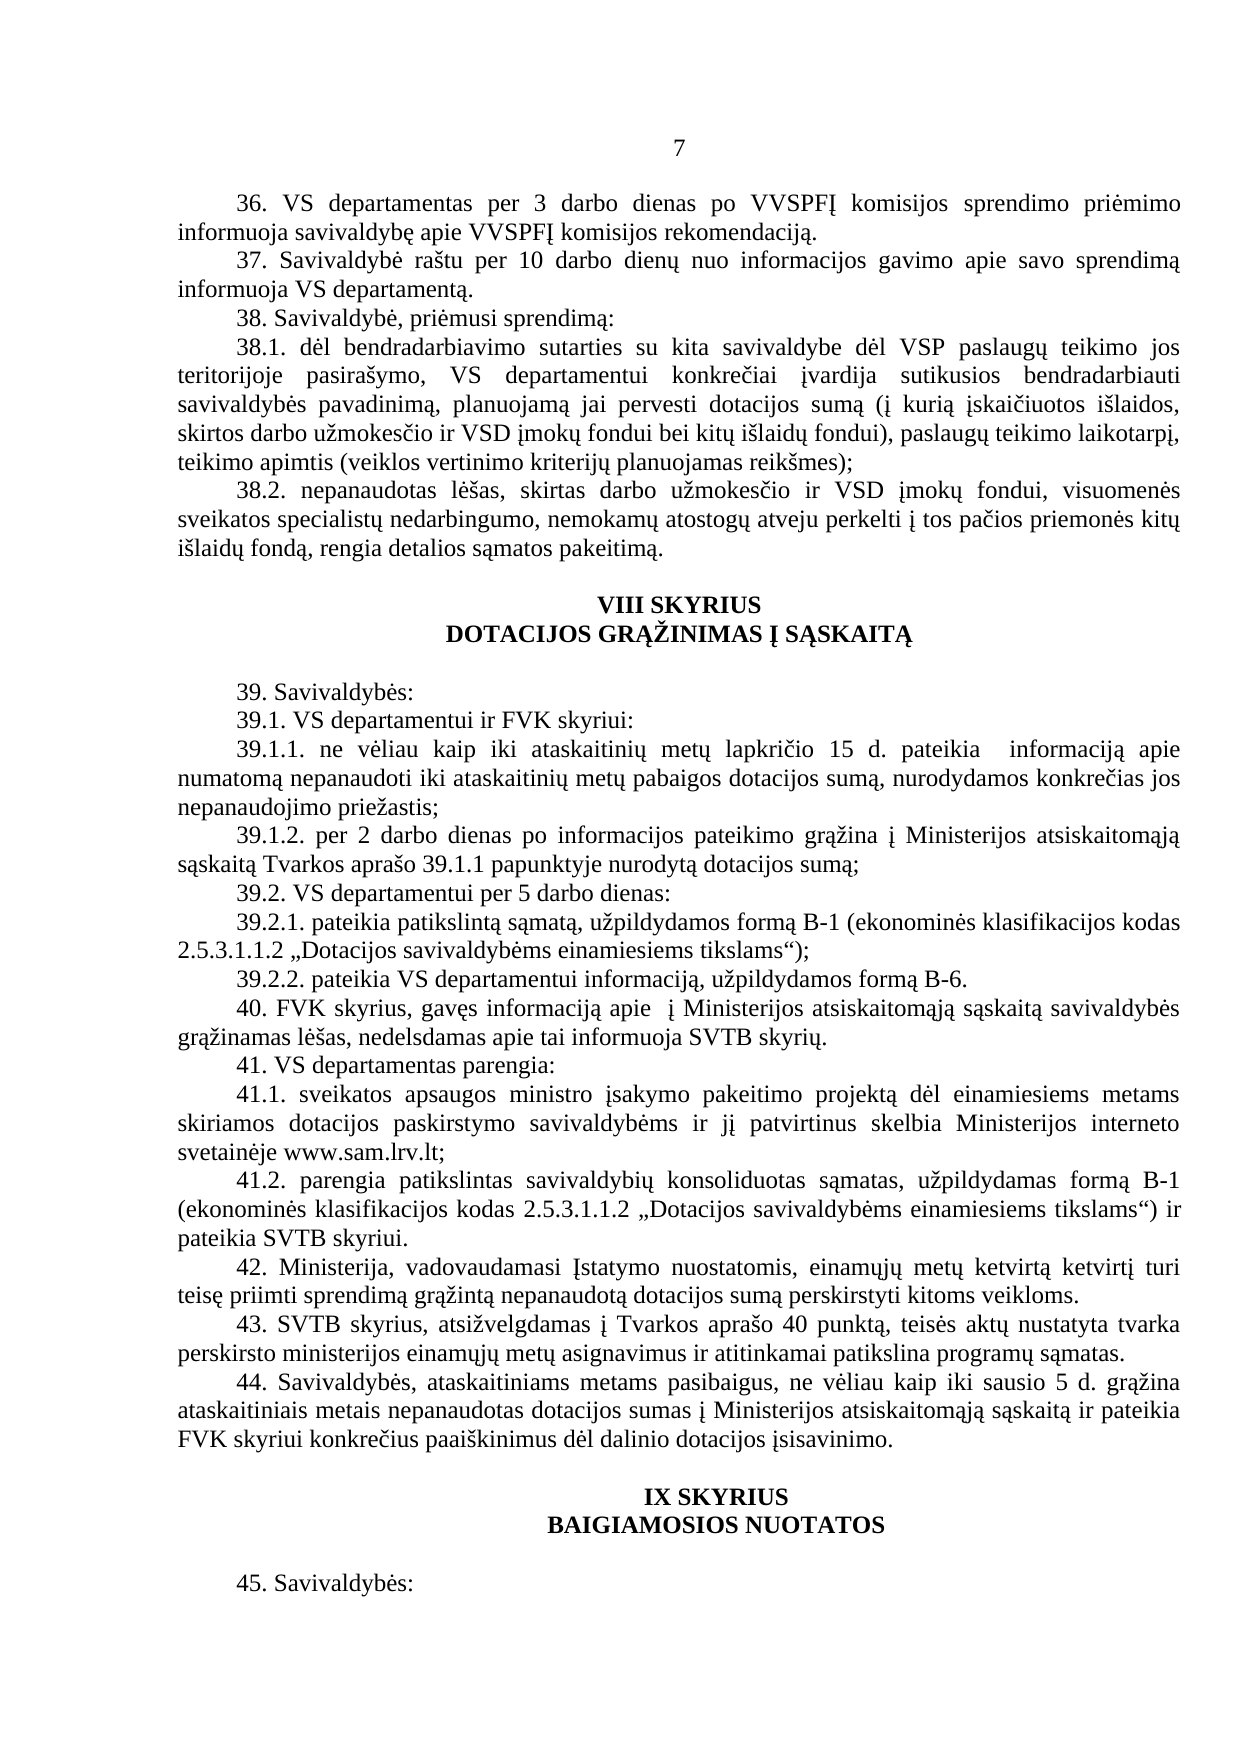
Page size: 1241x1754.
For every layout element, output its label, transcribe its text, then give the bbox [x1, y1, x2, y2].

text 38.1. dėl bendradarbiavimo sutarties su kita savivaldybe dėl VSP paslaugų teikimo jos teritorijoje pasirašymo, VS departamentui konkrečiai įvardija sutikusios bendradarbiauti savivaldybės pavadinimą, planuojamą jai pervesti dotacijos sumą (į kurią įskaičiuotos išlaidos, skirtos darbo užmokesčio ir VSD įmokų fondui bei kitų išlaidų fondui), paslaugų teikimo laikotarpį, teikimo apimtis (veiklos vertinimo kriterijų planuojamas reikšmes); [177, 332, 1181, 476]
text 36. VS departamentas per 3 darbo dienas po VVSPFĮ komisijos sprendimo priėmimo informuoja savivaldybę apie VVSPFĮ komisijos rekomendaciją. [177, 188, 1181, 246]
text 39.1.2. per 2 darbo dienas po informacijos pateikimo grąžina į Ministerijos atsiskaitomąją sąskaitą Tvarkos aprašo 39.1.1 papunktyje nurodytą dotacijos sumą; [177, 821, 1181, 878]
text 40. FVK skyrius, gavęs informaciją apie į Ministerijos atsiskaitomąją sąskaitą savivaldybės grąžinamas lėšas, nedelsdamas apie tai informuoja SVTB skyrių. [177, 993, 1181, 1051]
text 38. Savivaldybė, priėmusi sprendimą: [177, 303, 1181, 332]
text 42. Ministerija, vadovaudamasi Įstatymo nuostatomis, einamųjų metų ketvirtą ketvirtį turi teisę priimti sprendimą grąžintą nepanaudotą dotacijos sumą perskirstyti kitoms veikloms. [177, 1252, 1181, 1309]
text 41.1. sveikatos apsaugos ministro įsakymo pakeitimo projektą dėl einamiesiems metams skiriamos dotacijos paskirstymo savivaldybėms ir jį patvirtinus skelbia Ministerijos interneto svetainėje www.sam.lrv.lt; [177, 1079, 1181, 1166]
text BAIGIAMOSIOS NUOTATOS [177, 1511, 1181, 1539]
text 39.2. VS departamentui per 5 darbo dienas: [177, 878, 1181, 907]
text 41. VS departamentas parengia: [177, 1051, 1181, 1079]
text 45. Savivaldybės: [177, 1568, 1181, 1597]
text 41.2. parengia patikslintas savivaldybių konsoliduotas sąmatas, užpildydamas formą B-1 (ekonominės klasifikacijos kodas 2.5.3.1.1.2 „Dotacijos savivaldybėms einamiesiems tikslams“) ir pateikia SVTB skyriui. [177, 1166, 1181, 1252]
text IX SKYRIUS [177, 1482, 1181, 1511]
text 39. Savivaldybės: [177, 677, 1181, 706]
text 39.2.2. pateikia VS departamentui informaciją, užpildydamos formą B-6. [177, 964, 1181, 993]
text 39.1.1. ne vėliau kaip iki ataskaitinių metų lapkričio 15 d. pateikia informaciją apie numatomą nepanaudoti iki ataskaitinių metų pabaigos dotacijos sumą, nurodydamos konkrečias jos nepanaudojimo priežastis; [177, 734, 1181, 821]
text 39.2.1. pateikia patikslintą sąmatą, užpildydamos formą B-1 (ekonominės klasifikacijos kodas 2.5.3.1.1.2 „Dotacijos savivaldybėms einamiesiems tikslams“); [177, 907, 1181, 964]
text 38.2. nepanaudotas lėšas, skirtas darbo užmokesčio ir VSD įmokų fondui, visuomenės sveikatos specialistų nedarbingumo, nemokamų atostogų atveju perkelti į tos pačios priemonės kitų išlaidų fondą, rengia detalios sąmatos pakeitimą. [177, 476, 1181, 562]
text 44. Savivaldybės, ataskaitiniams metams pasibaigus, ne vėliau kaip iki sausio 5 d. grąžina ataskaitiniais metais nepanaudotas dotacijos sumas į Ministerijos atsiskaitomąją sąskaitą ir pateikia FVK skyriui konkrečius paaiškinimus dėl dalinio dotacijos įsisavinimo. [177, 1367, 1181, 1453]
text 37. Savivaldybė raštu per 10 darbo dienų nuo informacijos gavimo apie savo sprendimą informuoja VS departamentą. [177, 246, 1181, 303]
text 43. SVTB skyrius, atsižvelgdamas į Tvarkos aprašo 40 punktą, teisės aktų nustatyta tvarka perskirsto ministerijos einamųjų metų asignavimus ir atitinkamai patikslina programų sąmatas. [177, 1309, 1181, 1367]
text DOTACIJOS GRĄŽINIMAS Į SĄSKAITĄ [177, 619, 1181, 648]
text 39.1. VS departamentui ir FVK skyriui: [177, 706, 1181, 734]
text VIII SKYRIUS [177, 591, 1181, 619]
